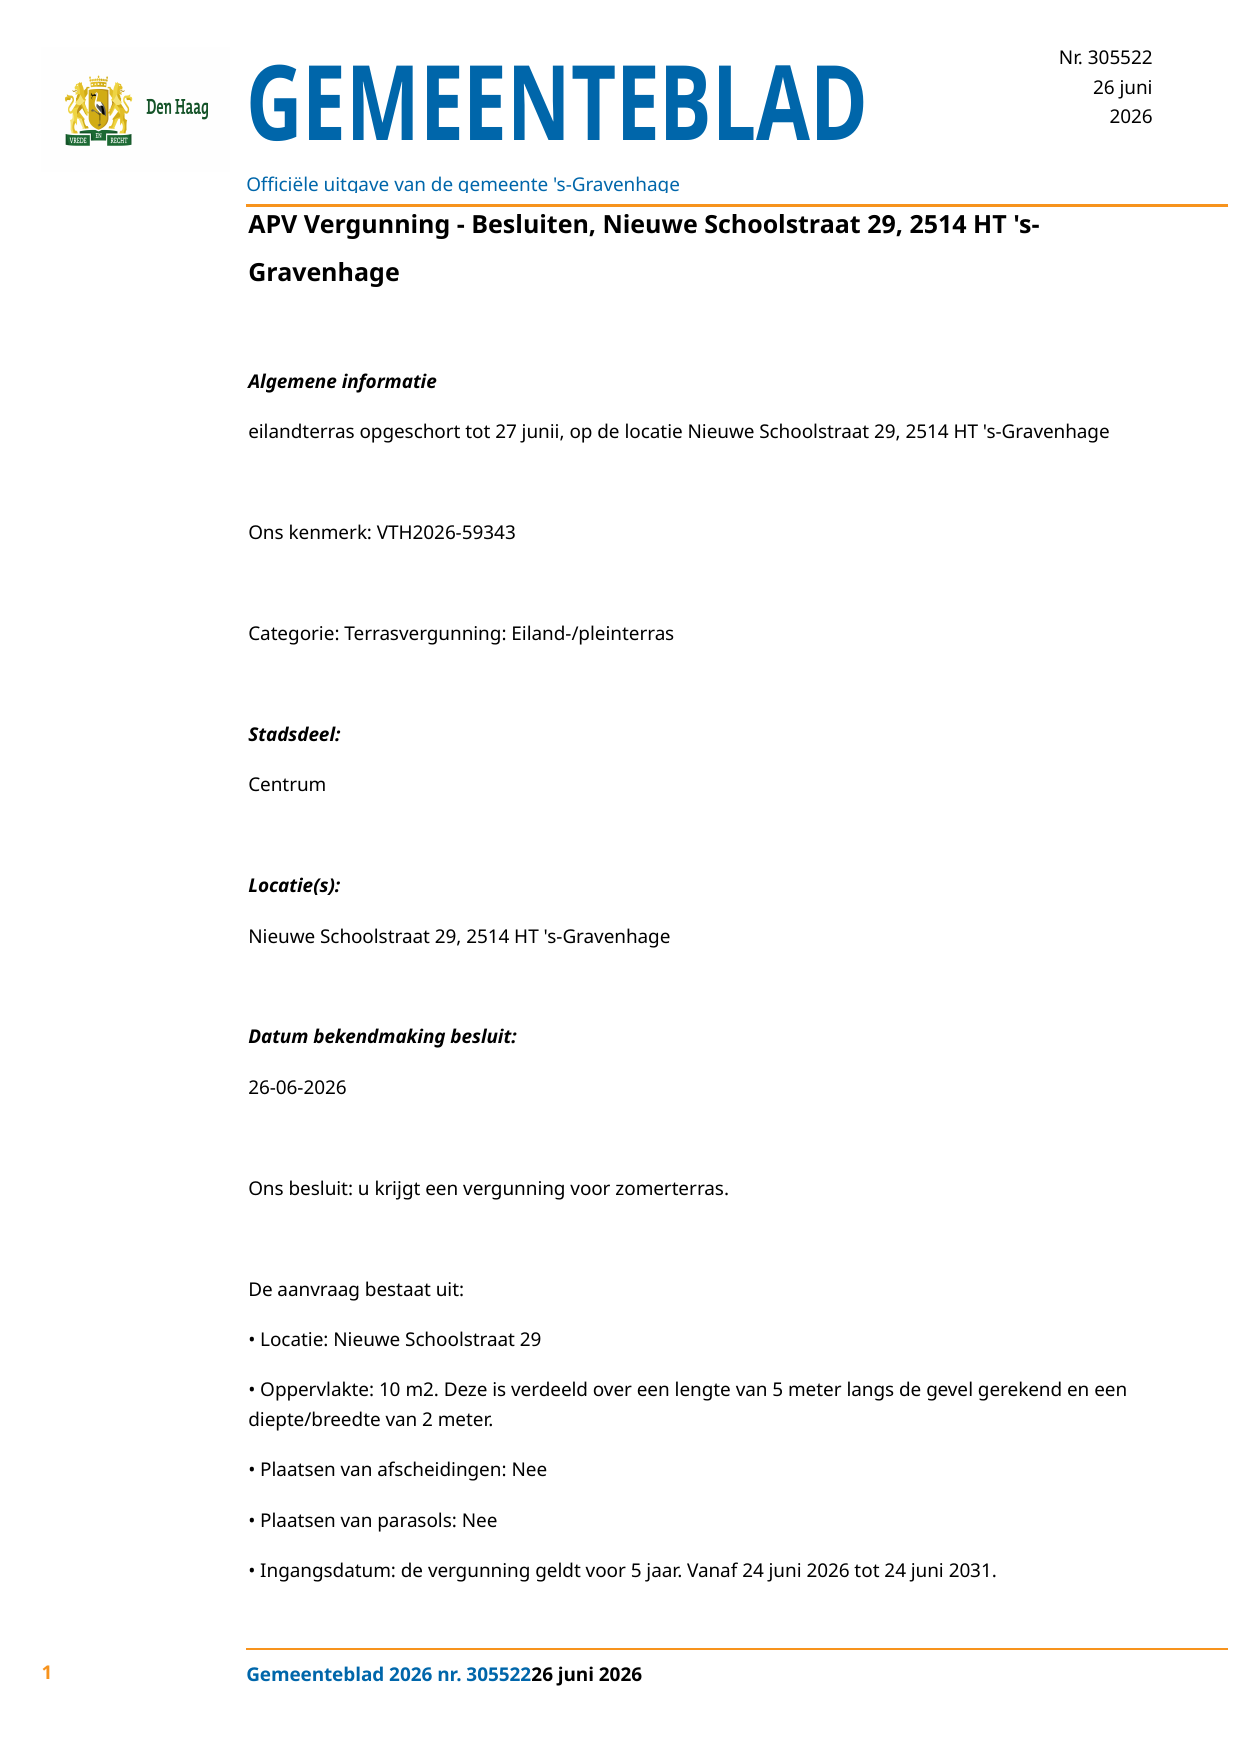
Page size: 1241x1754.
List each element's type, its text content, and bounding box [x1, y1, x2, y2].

text eilandterras opgeschort tot 27 junii, op de locatie Nieuwe Schoolstraat 29, 2514 HT 's-Gravenhage [248, 419, 1152, 444]
text Datum bekendmaking besluit: [248, 1024, 1152, 1049]
text 26-06-2026 [248, 1074, 1152, 1100]
text • Oppervlakte: 10 m2. Deze is verdeeld over een lengte van 5 meter langs de gevel gerekend en een diepte/breedte van 2 meter. [248, 1377, 1152, 1432]
text Ons kenmerk: VTH2026-59343 [248, 519, 1152, 545]
picture [41, 47, 231, 172]
text Locatie(s): [248, 872, 1152, 898]
text APV Vergunning - Besluiten, Nieuwe Schoolstraat 29, 2514 HT 's-Gravenhage [248, 207, 1152, 288]
text De aanvraag bestaat uit: [248, 1276, 1152, 1302]
text Stadsdeel: [248, 721, 1152, 747]
text Ons besluit: u krijgt een vergunning voor zomerterras. [248, 1175, 1152, 1201]
text Centrum [248, 772, 1152, 797]
text Nieuwe Schoolstraat 29, 2514 HT 's-Gravenhage [248, 923, 1152, 949]
text • Ingangsdatum: de vergunning geldt voor 5 jaar. Vanaf 24 juni 2026 tot 24 juni 2031. [248, 1557, 1152, 1583]
text Categorie: Terrasvergunning: Eiland-/pleinterras [248, 620, 1152, 646]
text Algemene informatie [248, 368, 1152, 394]
text • Plaatsen van parasols: Nee [248, 1507, 1152, 1533]
text • Plaatsen van afscheidingen: Nee [248, 1457, 1152, 1482]
text • Locatie: Nieuwe Schoolstraat 29 [248, 1326, 1152, 1352]
